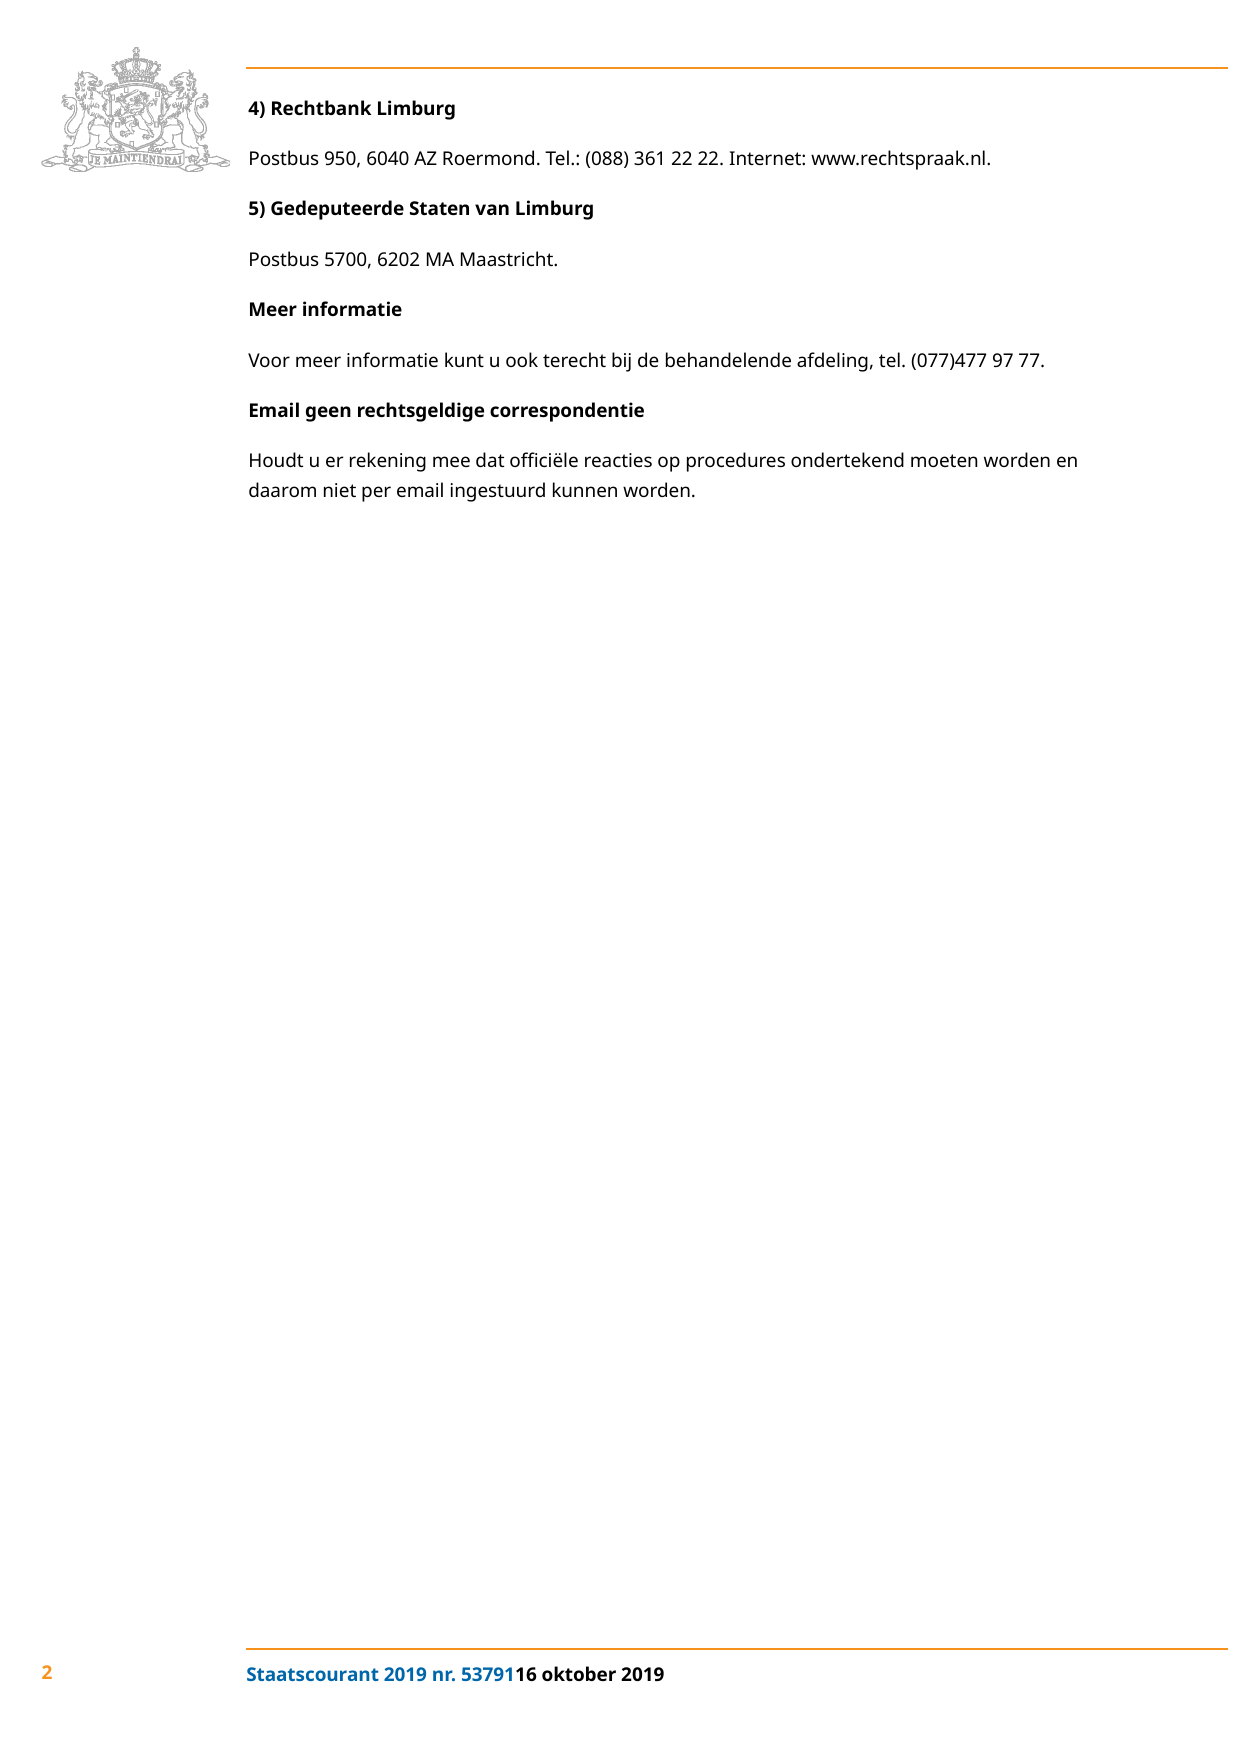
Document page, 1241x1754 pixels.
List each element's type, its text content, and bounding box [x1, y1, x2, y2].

text Postbus 5700, 6202 MA Maastricht. [248, 246, 1152, 272]
text Meer informatie [248, 296, 1152, 322]
text Postbus 950, 6040 AZ Roermond. Tel.: (088) 361 22 22. Internet: www.rechtspraak.nl. [248, 145, 1152, 171]
text Houdt u er rekening mee dat officiële reacties op procedures ondertekend moeten worden en daarom niet per email ingestuurd kunnen worden. [248, 448, 1152, 503]
text 4) Rechtbank Limburg [248, 95, 1152, 121]
text Email geen rechtsgeldige correspondentie [248, 397, 1152, 423]
text Voor meer informatie kunt u ook terecht bij de behandelende afdeling, tel. (077)477 97 77. [248, 347, 1152, 373]
text 5) Gedeputeerde Staten van Limburg [248, 196, 1152, 221]
picture [41, 47, 231, 172]
